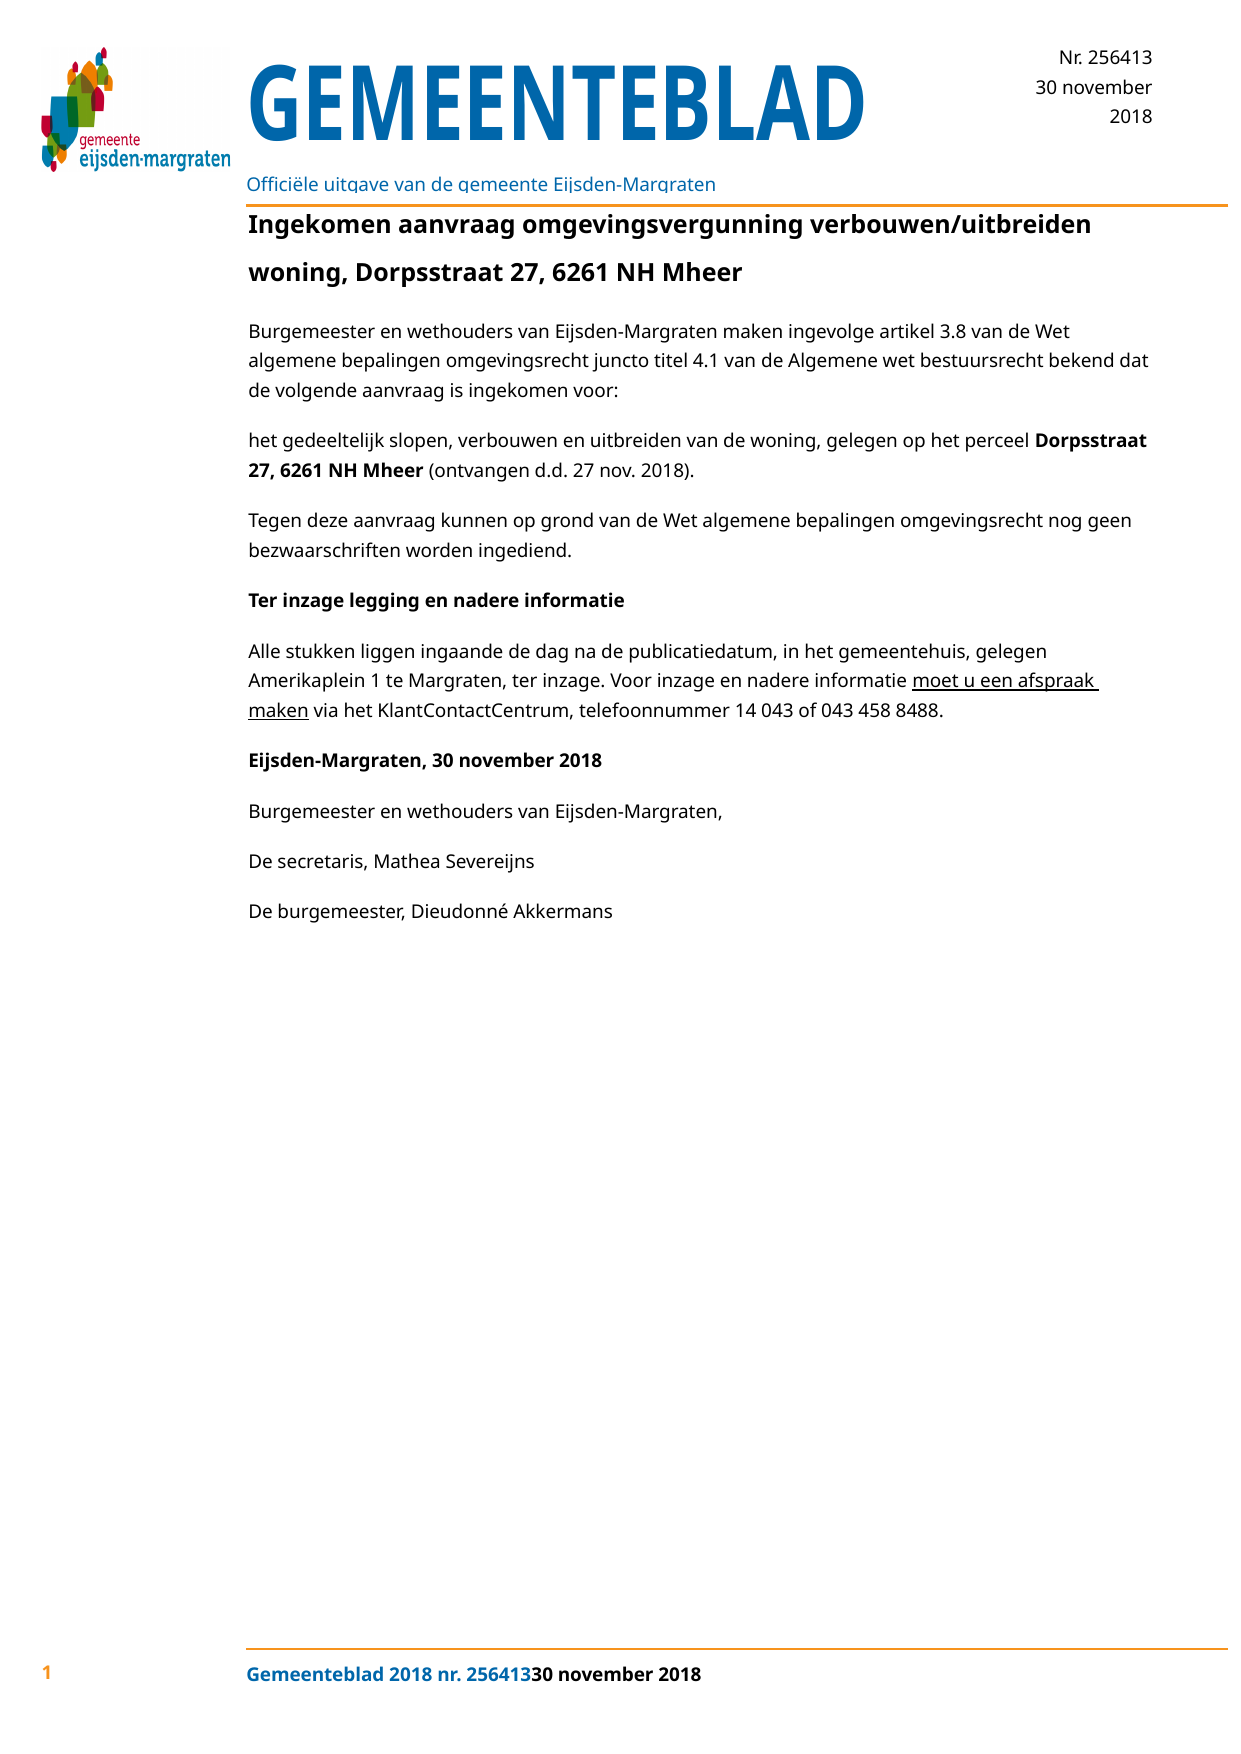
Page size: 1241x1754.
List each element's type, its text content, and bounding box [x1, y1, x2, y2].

text het gedeeltelijk slopen, verbouwen en uitbreiden van de woning, gelegen op het perceel Dorpsstraat 27, 6261 NH Mheer (ontvangen d.d. 27 nov. 2018). [248, 427, 1152, 483]
text De burgemeester, Dieudonné Akkermans [248, 899, 1152, 924]
text Ingekomen aanvraag omgevingsvergunning verbouwen/uitbreiden woning, Dorpsstraat 27, 6261 NH Mheer [248, 207, 1152, 288]
text Burgemeester en wethouders van Eijsden-Margraten, [248, 798, 1152, 824]
text De secretaris, Mathea Severeijns [248, 848, 1152, 874]
picture [41, 47, 231, 172]
text Burgemeester en wethouders van Eijsden-Margraten maken ingevolge artikel 3.8 van de Wet algemene bepalingen omgevingsrecht juncto titel 4.1 van de Algemene wet bestuursrecht bekend dat de volgende aanvraag is ingekomen voor: [248, 318, 1152, 403]
text Ter inzage legging en nadere informatie [248, 587, 1152, 613]
text Eijsden-Margraten, 30 november 2018 [248, 747, 1152, 773]
text Alle stukken liggen ingaande de dag na de publicatiedatum, in het gemeentehuis, gelegen Amerikaplein 1 te Margraten, ter inzage. Voor inzage en nadere informatie moet u een afspraak maken via het KlantContactCentrum, telefoonnummer 14 043 of 043 458 8488. [248, 638, 1152, 723]
text Tegen deze aanvraag kunnen op grond van de Wet algemene bepalingen omgevingsrecht nog geen bezwaarschriften worden ingediend. [248, 507, 1152, 563]
